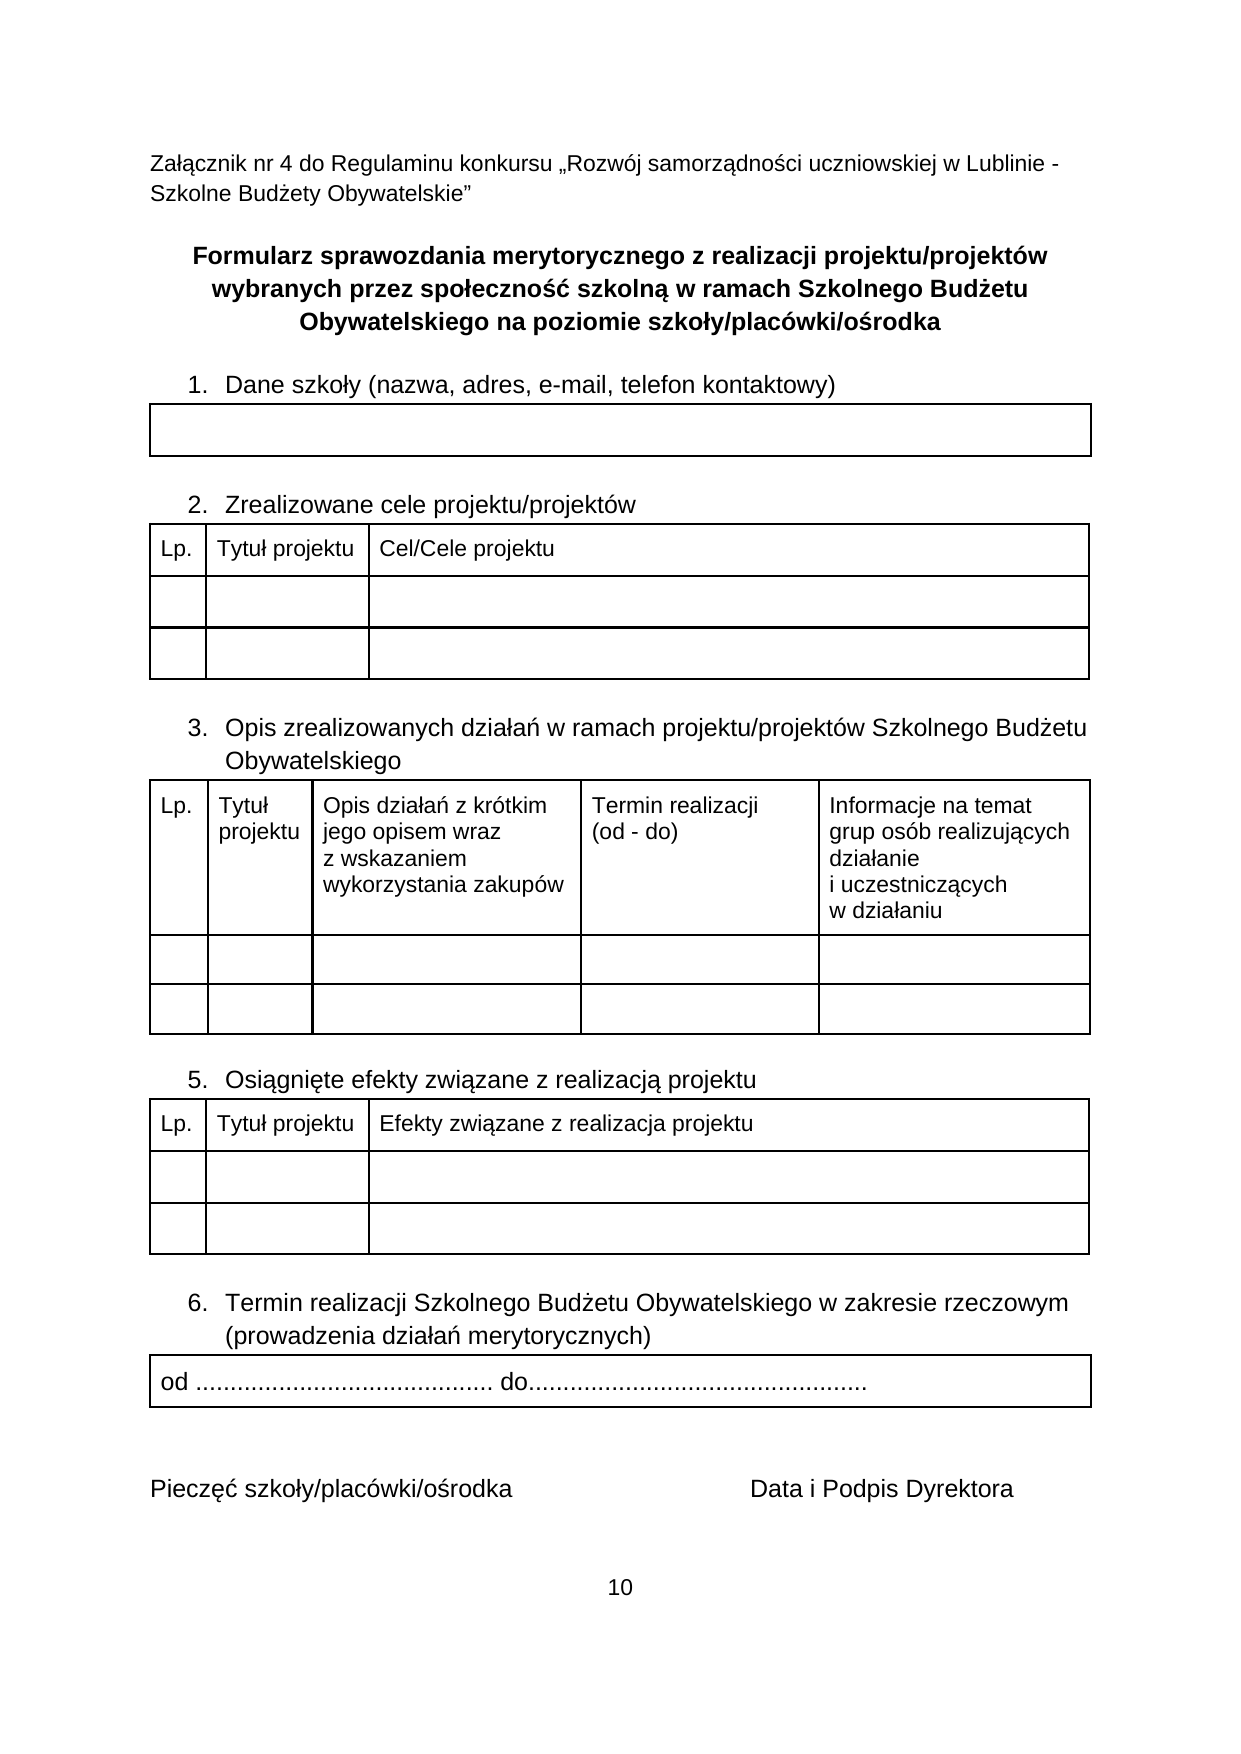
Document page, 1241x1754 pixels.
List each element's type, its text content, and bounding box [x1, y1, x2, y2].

table_cell [151, 1204, 205, 1253]
list Termin realizacji Szkolnego Budżetu Obywatelskiego w zakresie rzeczowym (prowadzenia działań merytorycznych) [187, 1288, 1090, 1350]
table_header Opis działań z krótkim jego opisem wraz z wskazaniem wykorzystania zakupów [314, 781, 580, 934]
table_header Lp. [151, 781, 207, 934]
table_cell [151, 985, 207, 1032]
table_cell [207, 629, 368, 678]
table_cell [151, 1152, 205, 1202]
table_header Cel/Cele projektu [370, 525, 1088, 575]
table_cell [151, 629, 205, 678]
table_cell [370, 1204, 1088, 1253]
table_header Lp. [151, 525, 205, 575]
text Załącznik nr 4 do Regulaminu konkursu „Rozwój samorządności uczniowskiej w Lublinie - Szkolne Budżety Obywatelskie” [150, 150, 1090, 207]
table_cell [370, 629, 1088, 678]
table_header Informacje na temat grup osób realizujących działanie i uczestniczących w działaniu [820, 781, 1089, 934]
list Zrealizowane cele projektu/projektów [187, 490, 1090, 518]
table_cell [207, 1204, 368, 1253]
table_cell [582, 985, 818, 1032]
table_cell [314, 985, 580, 1032]
table_cell [582, 936, 818, 983]
table_header Lp. [151, 1100, 205, 1150]
table_cell [370, 1152, 1088, 1202]
text Formularz sprawozdania merytorycznego z realizacji projektu/projektów wybranych przez społeczność szkolną w ramach Szkolnego Budżetu Obywatelskiego na poziomie szkoły/placówki/ośrodka [150, 241, 1090, 335]
table_header [151, 405, 1090, 454]
table_cell [209, 936, 311, 983]
list Osiągnięte efekty związane z realizacją projektu [187, 1065, 1090, 1093]
table_header Tytuł projektu [207, 525, 368, 575]
table_cell [151, 577, 205, 626]
table_cell [207, 1152, 368, 1202]
table_cell [207, 577, 368, 626]
table_header Termin realizacji (od - do) [582, 781, 818, 934]
table_cell [209, 985, 311, 1032]
table_cell [151, 936, 207, 983]
list Dane szkoły (nazwa, adres, e-mail, telefon kontaktowy) [187, 370, 1090, 399]
table_header Efekty związane z realizacja projektu [370, 1100, 1088, 1150]
table_header Tytuł projektu [207, 1100, 368, 1150]
table_cell [820, 985, 1089, 1032]
table_cell [314, 936, 580, 983]
table_header od ........................................... do................................................. [151, 1356, 1090, 1406]
list Opis zrealizowanych działań w ramach projektu/projektów Szkolnego Budżetu Obywatelskiego [187, 713, 1090, 775]
table_header Tytuł projektu [209, 781, 311, 934]
table_cell [370, 577, 1088, 626]
table_cell [820, 936, 1089, 983]
